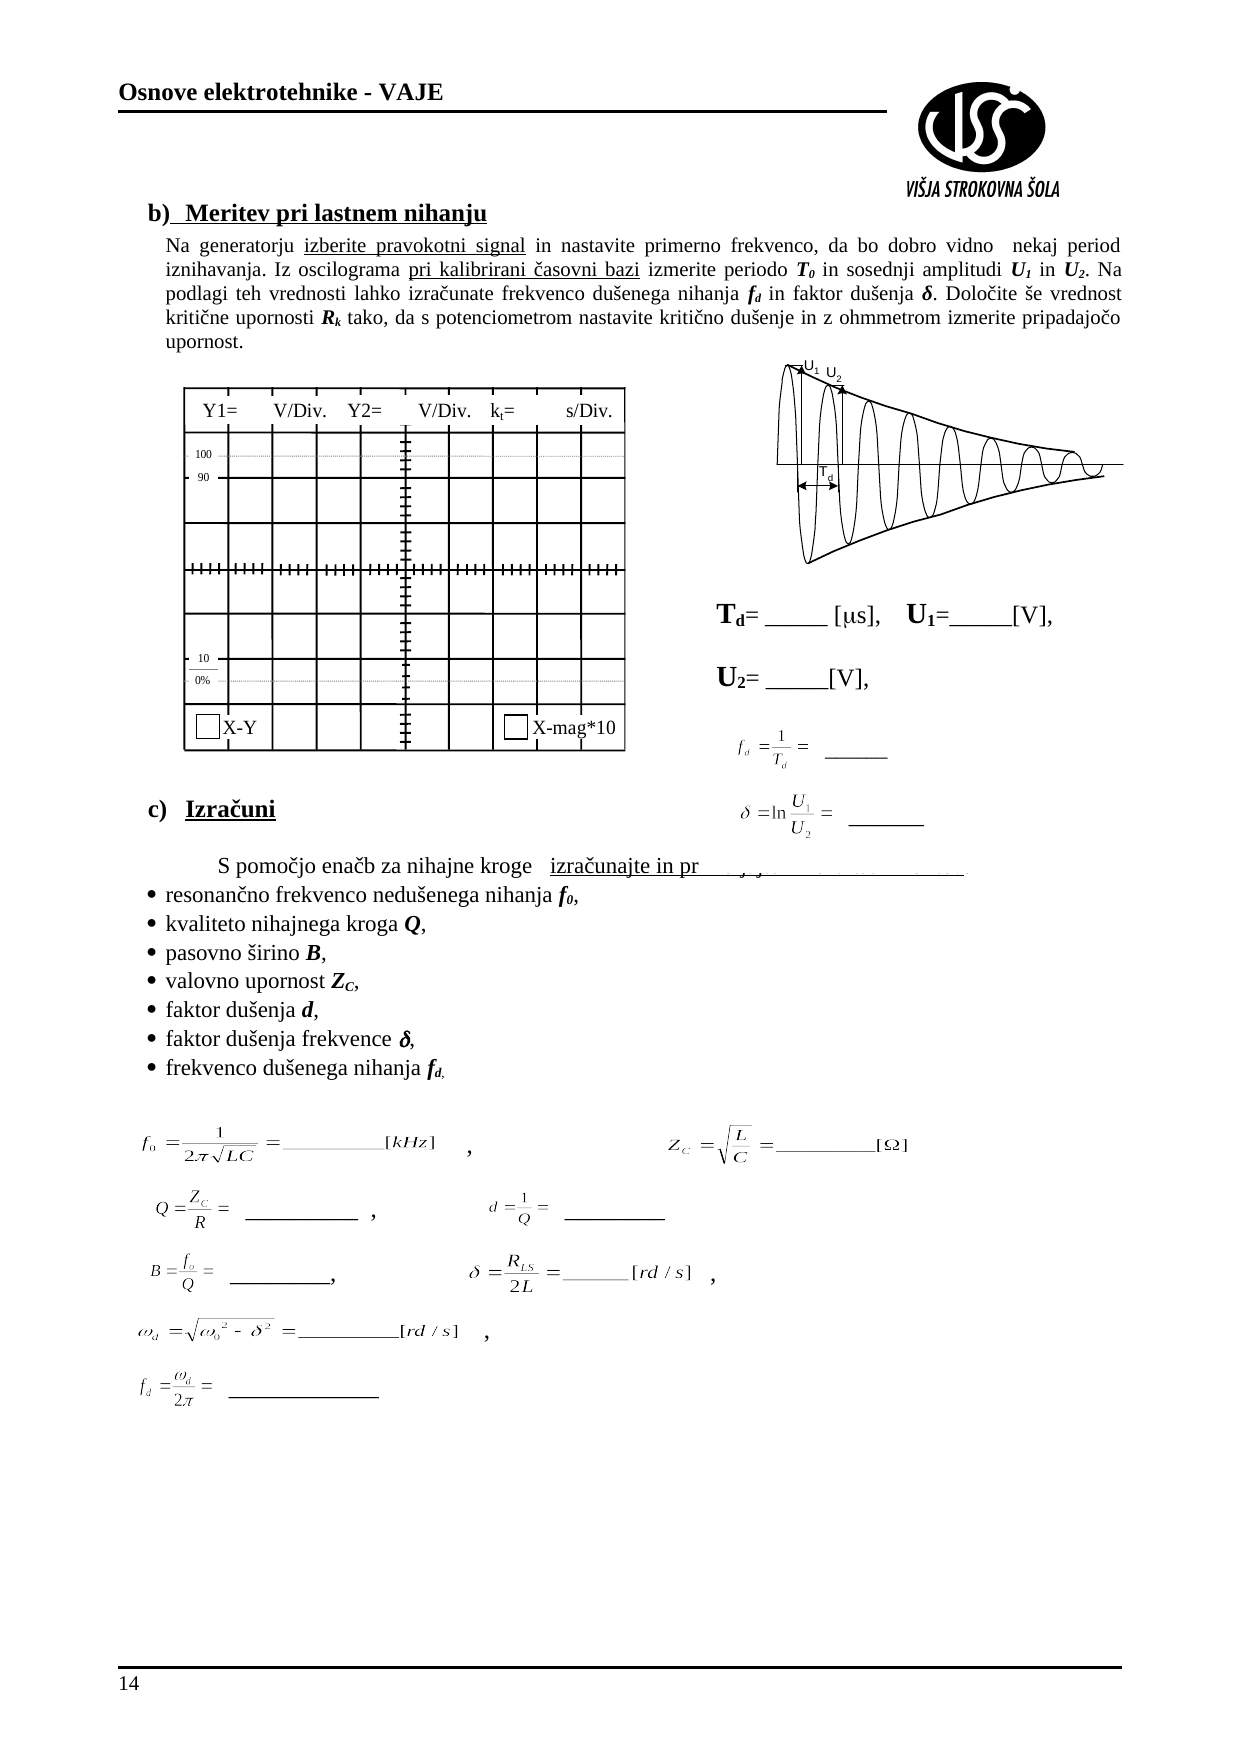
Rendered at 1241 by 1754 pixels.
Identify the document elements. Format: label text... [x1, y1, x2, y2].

text _________ , ________ [118, 1176, 1122, 1241]
list pasovno širino B, [148, 938, 1122, 965]
picture [907, 82, 1059, 197]
list [1112, 794, 1122, 823]
list resonančno frekvenco nedušenega nihanja f0, [148, 881, 1122, 907]
text ____________ [118, 1354, 1122, 1418]
list faktor dušenja d, [148, 996, 1122, 1023]
text ______ [716, 781, 1095, 851]
list Na generatorju izberite pravokotni signal in nastavite primerno frekvenco, da bo dobro vidno nekaj period iznihavanja. Iz oscilograma pri kalibrirani časovni bazi izmerite periodo T0 in sosednji amplitudi U1 in U2. Na podlagi teh vrednosti lahko izračunate frekvenco dušenega nihanja fd in faktor dušenja δ. Določite še vrednost kritične upornosti Rk tako, da s potenciometrom nastavite kritično dušenje in z ohmmetrom izmerite pripadajočo upornost. [148, 233, 1122, 353]
list faktor dušenja frekvence , [148, 1025, 1122, 1052]
list S pomočjo enačb za nihajne kroge izračunajte in primerjajte z rezultati meritev: [760, 852, 1122, 878]
list Meritev pri lastnem nihanju [148, 158, 1122, 227]
list Izračuni [148, 794, 699, 823]
list frekvenco dušenega nihanja fd, [148, 1054, 1122, 1081]
list kvaliteto nihajnega kroga Q, [148, 909, 1122, 936]
text ______ [716, 716, 1095, 781]
text ________, , [118, 1241, 1122, 1305]
text , [118, 1305, 1122, 1354]
list valovno upornost ZC, [148, 967, 1122, 994]
text , [118, 1112, 1122, 1176]
list S pomočjo enačb za nihajne kroge izračunajte in primerjajte z rezultati meritev: [148, 852, 742, 878]
text Td= _____ [s], U1=_____[V], [716, 596, 1095, 630]
text U2= _____[V], [716, 659, 1095, 692]
